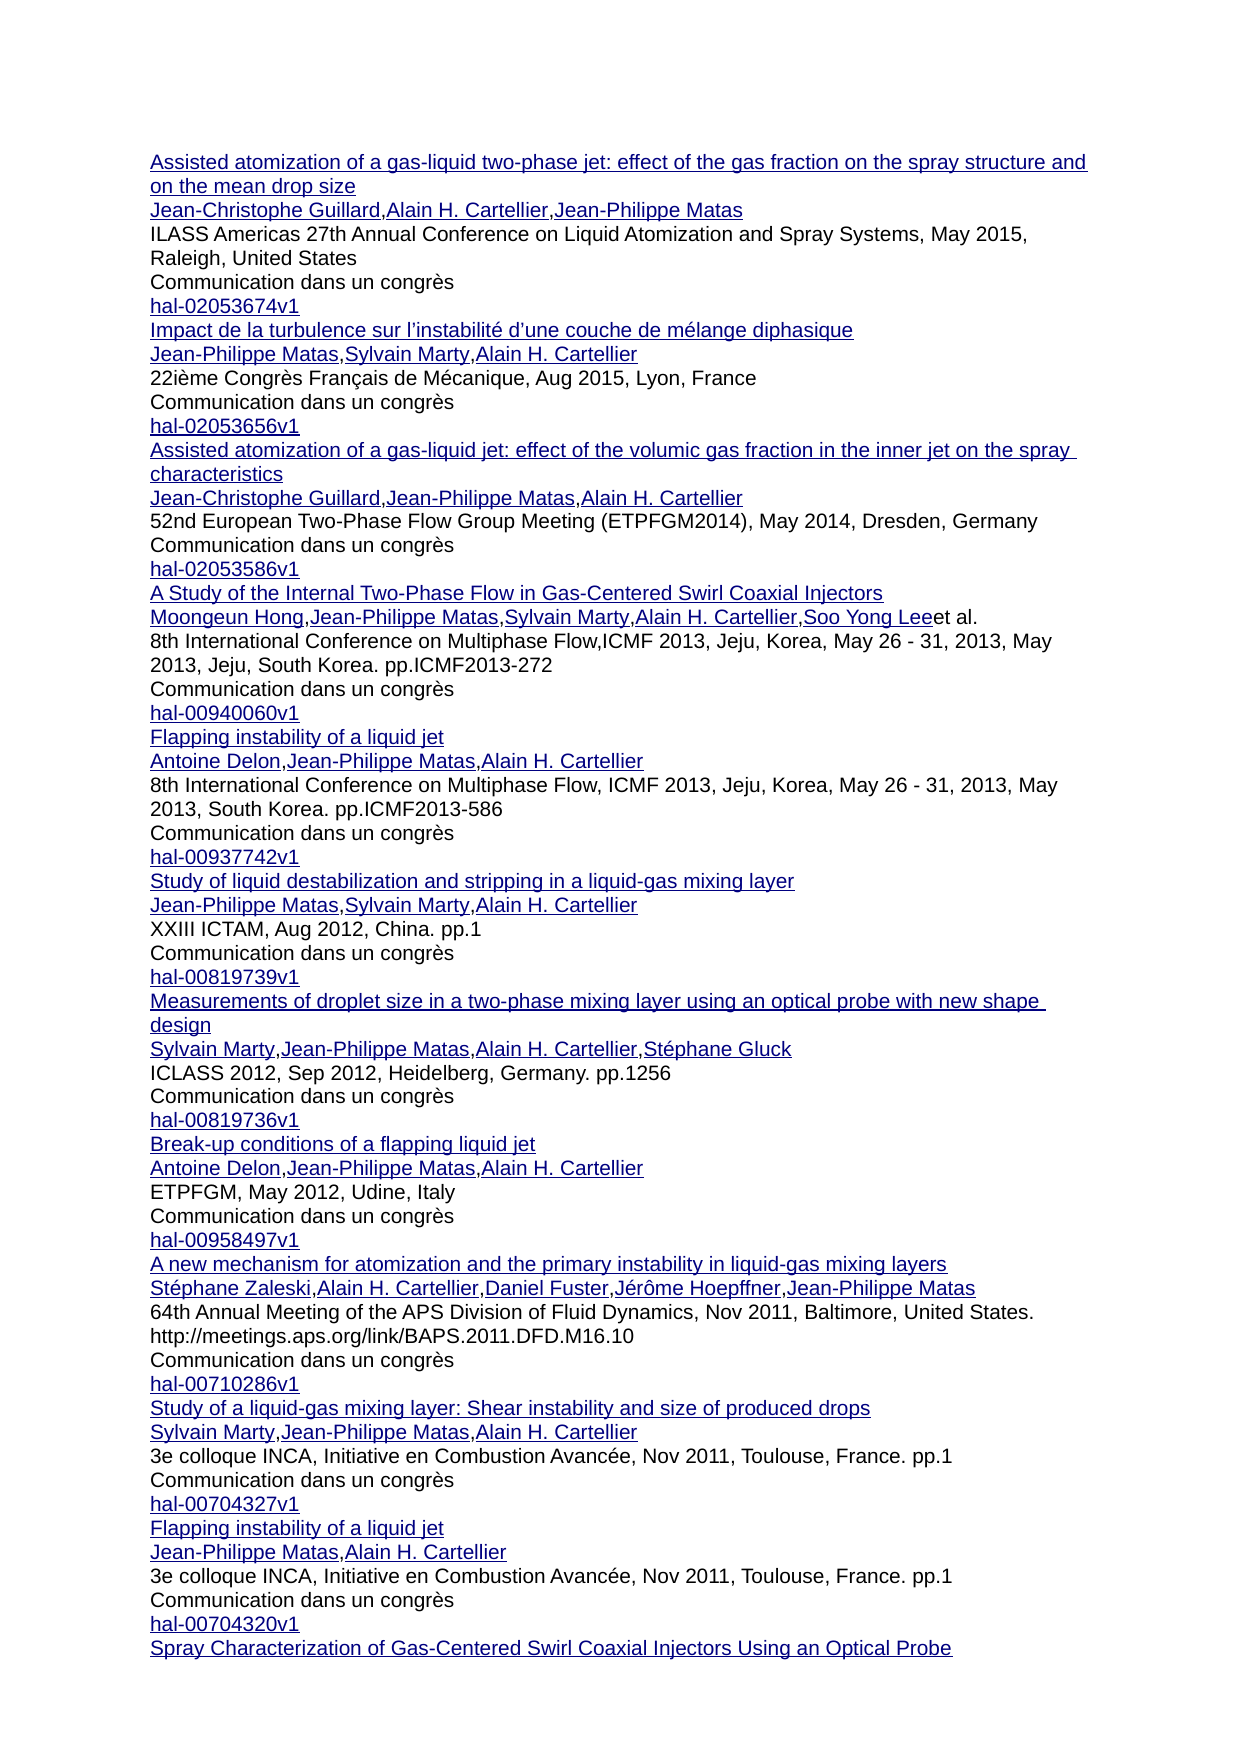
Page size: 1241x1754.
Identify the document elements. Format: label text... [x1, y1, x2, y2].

table_cell Flapping instability of a liquid jet Jean-Philippe Matas,Alain H. Cartellier 3e colloque INCA, Initiative en Combustion Avancée, Nov 2011, Toulouse, France. pp.1 Communication dans un congrès hal-00704320v1 [150, 1516, 1090, 1635]
table_cell Flapping instability of a liquid jet Antoine Delon,Jean-Philippe Matas,Alain H. Cartellier 8th International Conference on Multiphase Flow, ICMF 2013, Jeju, Korea, May 26 - 31, 2013, May 2013, South Korea. pp.ICMF2013-586 Communication dans un congrès hal-00937742v1 [150, 725, 1090, 869]
table_cell Measurements of droplet size in a two-phase mixing layer using an optical probe with new shape design Sylvain Marty,Jean-Philippe Matas,Alain H. Cartellier,Stéphane Gluck ICLASS 2012, Sep 2012, Heidelberg, Germany. pp.1256 Communication dans un congrès hal-00819736v1 [150, 989, 1090, 1132]
table_cell Spray Characterization of Gas-Centered Swirl Coaxial Injectors Using an Optical Probe [150, 1635, 1090, 1659]
table_cell Assisted atomization of a gas-liquid two-phase jet: effect of the gas fraction on the spray structure and on the mean drop size Jean-Christophe Guillard,Alain H. Cartellier,Jean-Philippe Matas ILASS Americas 27th Annual Conference on Liquid Atomization and Spray Systems, May 2015, Raleigh, United States Communication dans un congrès hal-02053674v1 [150, 150, 1090, 318]
table_cell A Study of the Internal Two-Phase Flow in Gas-Centered Swirl Coaxial Injectors Moongeun Hong,Jean-Philippe Matas,Sylvain Marty,Alain H. Cartellier,Soo Yong Leeet al. 8th International Conference on Multiphase Flow,ICMF 2013, Jeju, Korea, May 26 - 31, 2013, May 2013, Jeju, South Korea. pp.ICMF2013-272 Communication dans un congrès hal-00940060v1 [150, 581, 1090, 725]
table_cell Study of liquid destabilization and stripping in a liquid-gas mixing layer Jean-Philippe Matas,Sylvain Marty,Alain H. Cartellier XXIII ICTAM, Aug 2012, China. pp.1 Communication dans un congrès hal-00819739v1 [150, 869, 1090, 988]
table_cell Assisted atomization of a gas-liquid jet: effect of the volumic gas fraction in the inner jet on the spray characteristics Jean-Christophe Guillard,Jean-Philippe Matas,Alain H. Cartellier 52nd European Two-Phase Flow Group Meeting (ETPFGM2014), May 2014, Dresden, Germany Communication dans un congrès hal-02053586v1 [150, 438, 1090, 581]
table_cell Break-up conditions of a flapping liquid jet Antoine Delon,Jean-Philippe Matas,Alain H. Cartellier ETPFGM, May 2012, Udine, Italy Communication dans un congrès hal-00958497v1 [150, 1132, 1090, 1252]
table_cell Impact de la turbulence sur l’instabilité d’une couche de mélange diphasique Jean-Philippe Matas,Sylvain Marty,Alain H. Cartellier 22ième Congrès Français de Mécanique, Aug 2015, Lyon, France Communication dans un congrès hal-02053656v1 [150, 318, 1090, 437]
table_cell Study of a liquid-gas mixing layer: Shear instability and size of produced drops Sylvain Marty,Jean-Philippe Matas,Alain H. Cartellier 3e colloque INCA, Initiative en Combustion Avancée, Nov 2011, Toulouse, France. pp.1 Communication dans un congrès hal-00704327v1 [150, 1396, 1090, 1516]
table_cell A new mechanism for atomization and the primary instability in liquid-gas mixing layers Stéphane Zaleski,Alain H. Cartellier,Daniel Fuster,Jérôme Hoepffner,Jean-Philippe Matas 64th Annual Meeting of the APS Division of Fluid Dynamics, Nov 2011, Baltimore, United States. http://meetings.aps.org/link/BAPS.2011.DFD.M16.10 Communication dans un congrès hal-00710286v1 [150, 1252, 1090, 1396]
